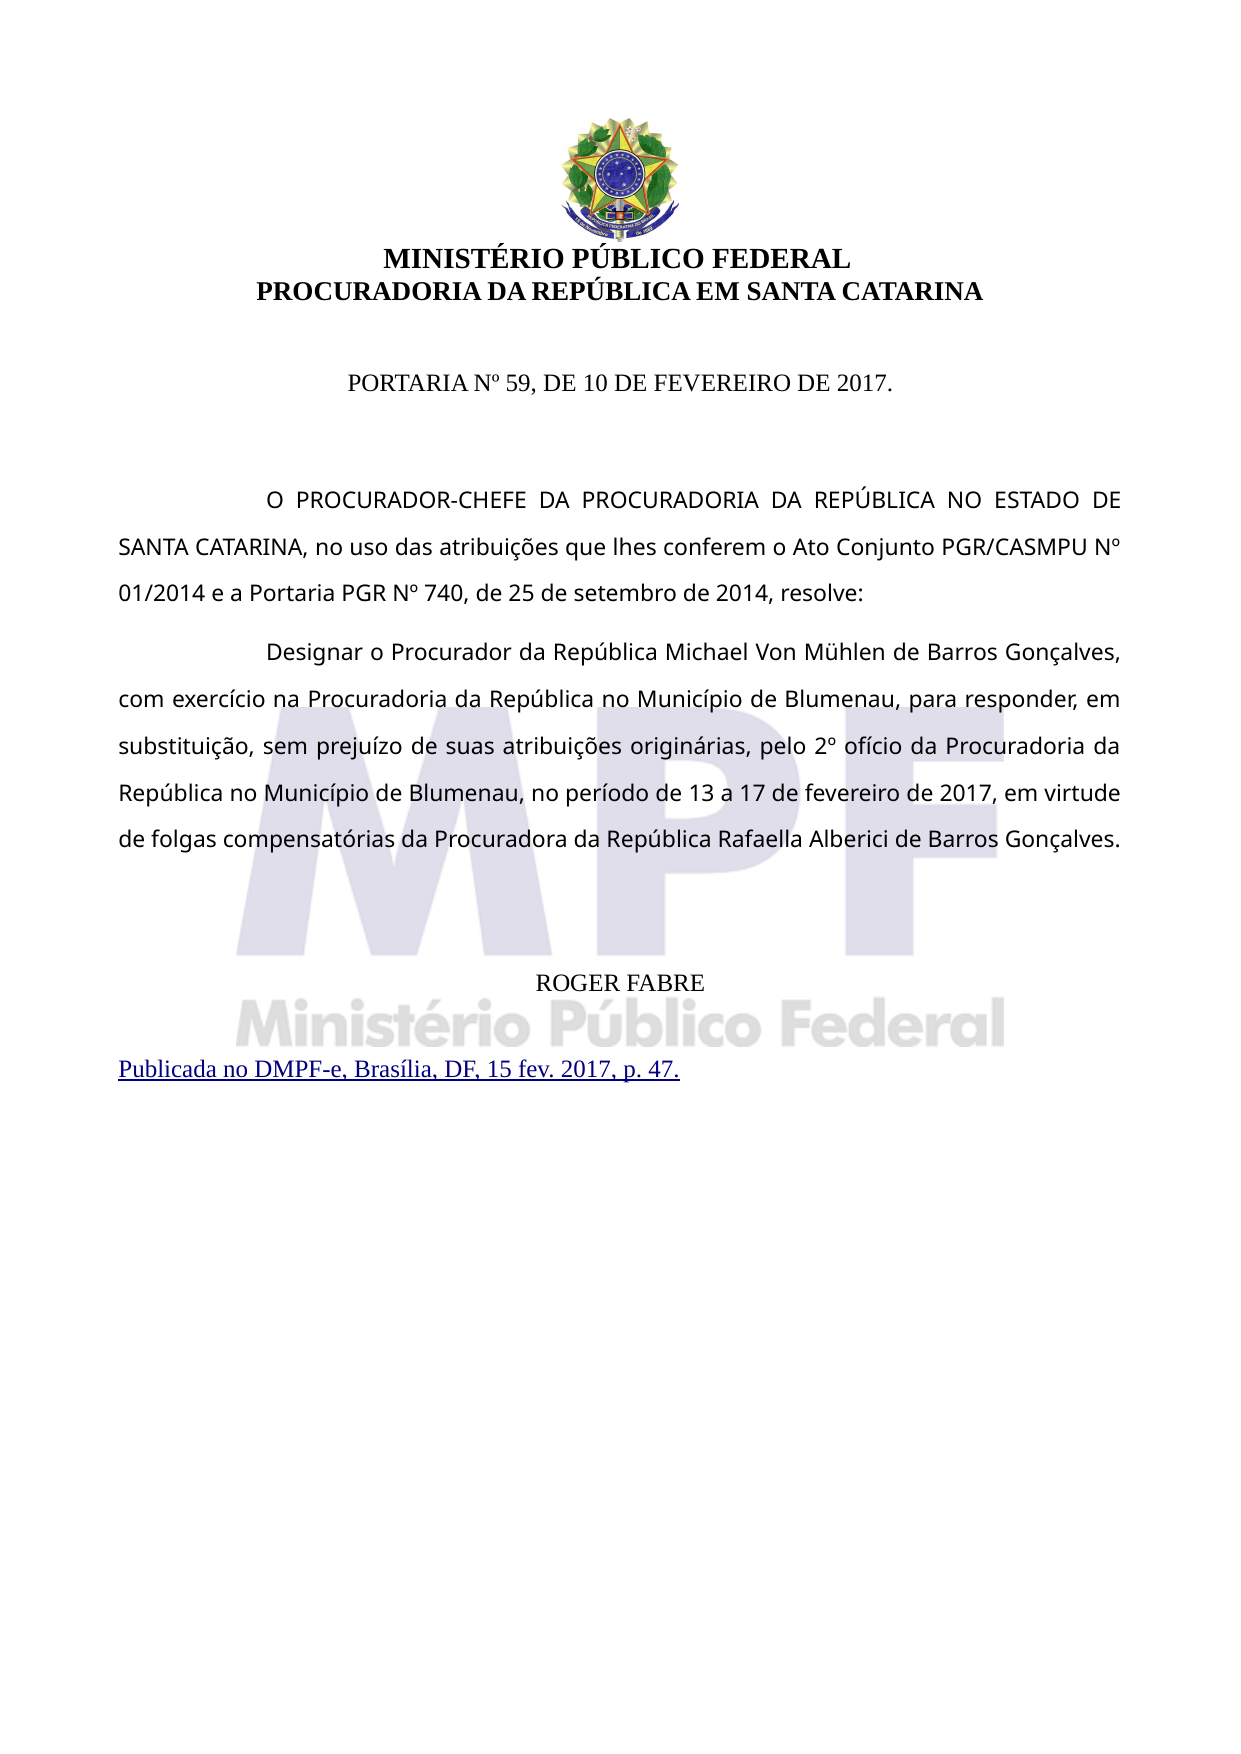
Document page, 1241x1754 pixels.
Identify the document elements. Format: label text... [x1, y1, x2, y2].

text O PROCURADOR-CHEFE DA PROCURADORIA DA REPÚBLICA NO ESTADO DE SANTA CATARINA, no uso das atribuições que lhes conferem o Ato Conjunto PGR/CASMPU Nº 01/2014 e a Portaria PGR Nº 740, de 25 de setembro de 2014, resolve: [118, 483, 1122, 608]
picture [236, 855, 1004, 968]
text ROGER FABRE [118, 968, 1122, 997]
text Publicada no DMPF-e, Brasília, DF, 15 fev. 2017, p. 47. [118, 1054, 1122, 1083]
text Designar o Procurador da República Michael Von Mühlen de Barros Gonçalves, com exercício na Procuradoria da República no Município de Blumenau, para responder, em substituição, sem prejuízo de suas atribuições originárias, pelo 2º ofício da Procuradoria da República no Município de Blumenau, no período de 13 a 17 de fevereiro de 2017, em virtude de folgas compensatórias da Procuradora da República Rafaella Alberici de Barros Gonçalves. [118, 636, 1122, 855]
text PORTARIA Nº 59, DE 10 DE FEVEREIRO DE 2017. [118, 368, 1122, 397]
picture [236, 997, 1004, 1047]
text PROCURADORIA DA REPÚBLICA EM SANTA CATARINA [118, 275, 1122, 306]
text MINISTÉRIO PÚBLICO FEDERAL [118, 176, 1122, 275]
